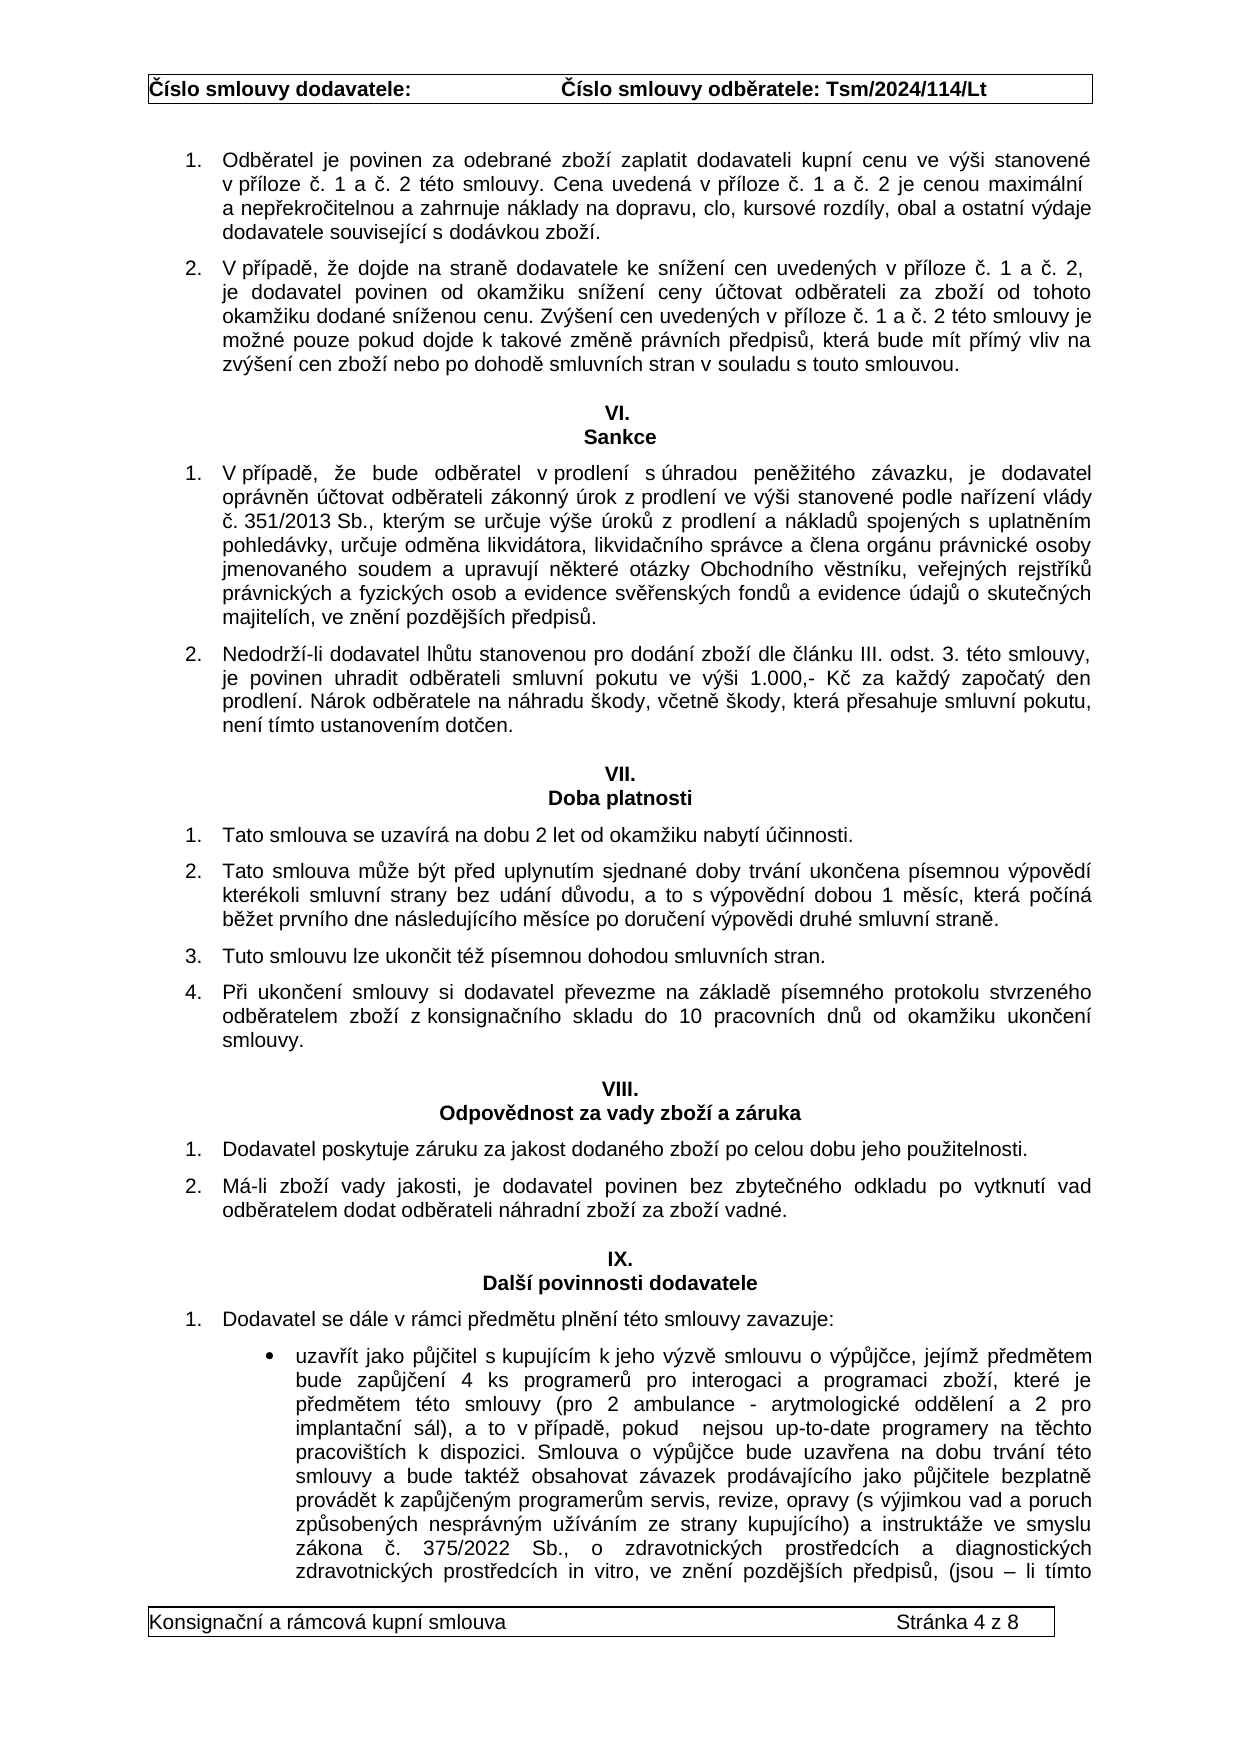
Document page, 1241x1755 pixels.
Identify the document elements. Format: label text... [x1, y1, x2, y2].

list Odběratel je povinen za odebrané zboží zaplatit dodavateli kupní cenu ve výši stanovené v příloze č. 1 a č. 2 této smlouvy. Cena uvedená v příloze č. 1 a č. 2 je cenou maximální a nepřekročitelnou a zahrnuje náklady na dopravu, clo, kursové rozdíly, obal a ostatní výdaje dodavatele související s dodávkou zboží. [185, 148, 1093, 243]
text VI. [148, 401, 1093, 425]
subtitle Odpovědnost za vady zboží a záruka [148, 1101, 1093, 1125]
text VII. [148, 762, 1093, 786]
list Při ukončení smlouvy si dodavatel převezme na základě písemného protokolu stvrzeného odběratelem zboží z konsignačního skladu do 10 pracovních dnů od okamžiku ukončení smlouvy. [185, 980, 1093, 1052]
list Dodavatel poskytuje záruku za jakost dodaného zboží po celou dobu jeho použitelnosti. [185, 1137, 1093, 1161]
list Tato smlouva může být před uplynutím sjednané doby trvání ukončena písemnou výpovědí kterékoli smluvní strany bez udání důvodu, a to s výpovědní dobou 1 měsíc, která počíná běžet prvního dne následujícího měsíce po doručení výpovědi druhé smluvní straně. [185, 859, 1093, 931]
list Nedodrží-li dodavatel lhůtu stanovenou pro dodání zboží dle článku III. odst. 3. této smlouvy, je povinen uhradit odběrateli smluvní pokutu ve výši 1.000,- Kč za každý započatý den prodlení. Nárok odběratele na náhradu škody, včetně škody, která přesahuje smluvní pokutu, není tímto ustanovením dotčen. [185, 641, 1093, 737]
list V případě, že bude odběratel v prodlení s úhradou peněžitého závazku, je dodavatel oprávněn účtovat odběrateli zákonný úrok z prodlení ve výši stanovené podle nařízení vlády č. 351/2013 Sb., kterým se určuje výše úroků z prodlení a nákladů spojených s uplatněním pohledávky, určuje odměna likvidátora, likvidačního správce a člena orgánu právnické osoby jmenovaného soudem a upravují některé otázky Obchodního věstníku, veřejných rejstříků právnických a fyzických osob a evidence svěřenských fondů a evidence údajů o skutečných majitelích, ve znění pozdějších předpisů. [185, 461, 1093, 629]
list uzavřít jako půjčitel s kupujícím k jeho výzvě smlouvu o výpůjčce, jejímž předmětem bude zapůjčení 4 ks programerů pro interogaci a programaci zboží, které je předmětem této smlouvy (pro 2 ambulance - arytmologické oddělení a 2 pro implantační sál), a to v případě, pokud nejsou up-to-date programery na těchto pracovištích k dispozici. Smlouva o výpůjčce bude uzavřena na dobu trvání této smlouvy a bude taktéž obsahovat závazek prodávajícího jako půjčitele bezplatně provádět k zapůjčeným programerům servis, revize, opravy (s výjimkou vad a poruch způsobených nesprávným užíváním ze strany kupujícího) a instruktáže ve smyslu zákona č. 375/2022 Sb., o zdravotnických prostředcích a diagnostických zdravotnických prostředcích in vitro, ve znění pozdějších předpisů, (jsou – li tímto [266, 1343, 1093, 1583]
list Tuto smlouvu lze ukončit též písemnou dohodou smluvních stran. [185, 943, 1093, 967]
list Má-li zboží vady jakosti, je dodavatel povinen bez zbytečného odkladu po vytknutí vad odběratelem dodat odběrateli náhradní zboží za zboží vadné. [185, 1174, 1093, 1222]
text IX. [148, 1247, 1093, 1271]
list Tato smlouva se uzavírá na dobu 2 let od okamžiku nabytí účinnosti. [185, 823, 1093, 847]
list Dodavatel se dále v rámci předmětu plnění této smlouvy zavazuje: [185, 1307, 1093, 1331]
text Doba platnosti [148, 786, 1093, 810]
text Sankce [148, 425, 1093, 449]
list V případě, že dojde na straně dodavatele ke snížení cen uvedených v příloze č. 1 a č. 2, je dodavatel povinen od okamžiku snížení ceny účtovat odběrateli za zboží od tohoto okamžiku dodané sníženou cenu. Zvýšení cen uvedených v příloze č. 1 a č. 2 této smlouvy je možné pouze pokud dojde k takové změně právních předpisů, která bude mít přímý vliv na zvýšení cen zboží nebo po dohodě smluvních stran v souladu s touto smlouvou. [185, 256, 1093, 376]
text VIII. [148, 1077, 1093, 1101]
subtitle Další povinnosti dodavatele [148, 1271, 1093, 1294]
